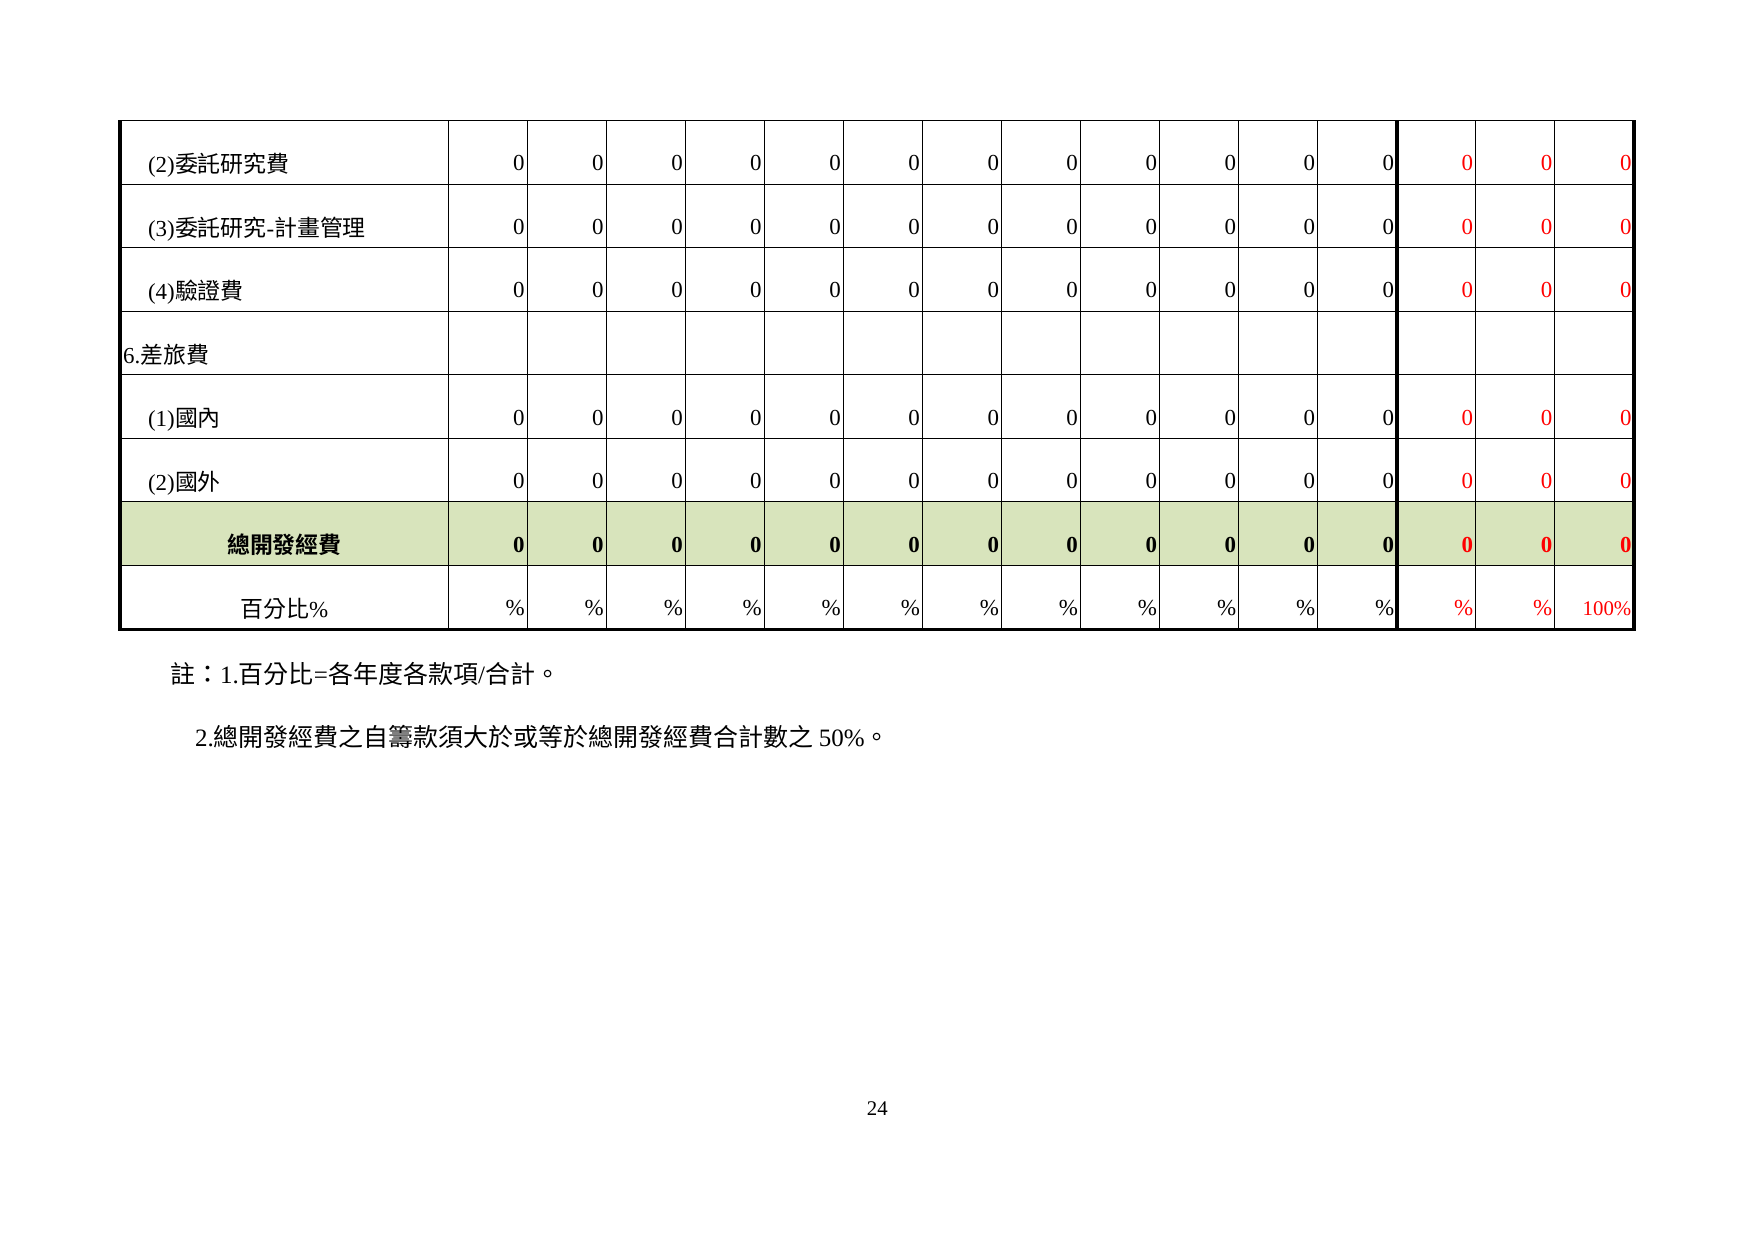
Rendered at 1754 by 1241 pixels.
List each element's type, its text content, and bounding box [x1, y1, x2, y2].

table_cell 0 [1318, 375, 1395, 438]
table_cell 0 [449, 185, 527, 247]
table_cell 0 [686, 185, 764, 247]
table_cell % [528, 566, 606, 628]
table_cell 0 [765, 502, 843, 565]
table_cell 0 [844, 248, 922, 311]
table_cell 0 [686, 439, 764, 501]
table_cell [1476, 312, 1554, 374]
table_cell 0 [1002, 185, 1080, 247]
table_cell % [844, 566, 922, 628]
table_cell 0 [528, 248, 606, 311]
table_cell % [1318, 566, 1395, 628]
table_cell % [1239, 566, 1317, 628]
table_cell 0 [686, 121, 764, 183]
table_cell 0 [528, 185, 606, 247]
table_cell 0 [1476, 185, 1554, 247]
table_cell [1399, 312, 1475, 374]
table_cell 0 [528, 121, 606, 183]
table_cell [1081, 312, 1159, 374]
table_cell 0 [1160, 439, 1238, 501]
table_cell 0 [1081, 248, 1159, 311]
table_cell 0 [844, 502, 922, 565]
table_cell 0 [607, 185, 685, 247]
table_cell 總開發經費 [122, 502, 448, 565]
table_cell % [765, 566, 843, 628]
table_cell 0 [1318, 502, 1395, 565]
table_cell % [1476, 566, 1554, 628]
table_cell 0 [923, 185, 1001, 247]
table_cell 0 [1239, 375, 1317, 438]
table_cell 0 [1399, 185, 1475, 247]
table_cell 0 [923, 375, 1001, 438]
table_cell 0 [844, 375, 922, 438]
table_cell % [1160, 566, 1238, 628]
table_cell 0 [1399, 248, 1475, 311]
table_cell 0 [844, 185, 922, 247]
table_cell (2)國外 [122, 439, 448, 501]
table_cell 0 [1002, 121, 1080, 183]
table_cell % [923, 566, 1001, 628]
table_cell 0 [449, 248, 527, 311]
table_cell 0 [449, 375, 527, 438]
table_cell 0 [923, 439, 1001, 501]
table_cell [686, 312, 764, 374]
table_cell 0 [923, 121, 1001, 183]
table_cell 0 [607, 375, 685, 438]
table_cell % [1081, 566, 1159, 628]
table_cell 0 [765, 185, 843, 247]
table_cell 0 [765, 121, 843, 183]
table_cell 0 [1002, 375, 1080, 438]
table_cell 0 [607, 248, 685, 311]
table_cell (1)國內 [122, 375, 448, 438]
table_cell (3)委託研究-計畫管理 [122, 185, 448, 247]
table_cell % [1002, 566, 1080, 628]
table_cell 0 [1555, 185, 1632, 247]
table_cell 0 [844, 121, 922, 183]
table_cell 0 [923, 502, 1001, 565]
table_cell 0 [1002, 502, 1080, 565]
text 2.總開發經費之自籌款須大於或等於總開發經費合計數之50%。 [170, 694, 1634, 756]
table_cell 0 [449, 502, 527, 565]
table_cell 0 [1160, 121, 1238, 183]
table_cell 0 [686, 375, 764, 438]
table_cell 0 [449, 121, 527, 183]
table_cell 100% [1555, 566, 1632, 628]
table_cell 0 [1160, 502, 1238, 565]
table_cell 0 [1239, 502, 1317, 565]
table_cell 0 [1318, 185, 1395, 247]
table_cell 0 [1399, 502, 1475, 565]
table_cell 0 [1555, 248, 1632, 311]
table_cell 6.差旅費 [122, 312, 448, 374]
table_cell 0 [607, 121, 685, 183]
table_cell [607, 312, 685, 374]
table_cell [1160, 312, 1238, 374]
table_cell % [449, 566, 527, 628]
table_cell 0 [1555, 439, 1632, 501]
table_cell [1555, 312, 1632, 374]
table_cell 0 [1399, 439, 1475, 501]
table_cell 0 [1239, 121, 1317, 183]
table_cell 0 [1002, 439, 1080, 501]
table_cell 0 [1081, 185, 1159, 247]
table_cell 0 [1081, 375, 1159, 438]
table_cell % [1399, 566, 1475, 628]
table_cell 0 [765, 248, 843, 311]
table_cell 0 [1081, 121, 1159, 183]
table_cell 0 [1160, 248, 1238, 311]
table_cell 0 [528, 439, 606, 501]
table_cell 0 [607, 439, 685, 501]
table_cell 0 [528, 502, 606, 565]
table_cell [449, 312, 527, 374]
table_cell 0 [1239, 248, 1317, 311]
table_cell 0 [607, 502, 685, 565]
table_cell 0 [1318, 121, 1395, 183]
table_cell 0 [1239, 439, 1317, 501]
table_cell [844, 312, 922, 374]
table_cell 0 [1555, 375, 1632, 438]
table_cell 0 [1160, 375, 1238, 438]
table_cell [1239, 312, 1317, 374]
table_cell [1002, 312, 1080, 374]
table_cell 0 [1002, 248, 1080, 311]
table_cell [1318, 312, 1395, 374]
table_cell 0 [686, 248, 764, 311]
table_cell 0 [449, 439, 527, 501]
table_cell 0 [1399, 375, 1475, 438]
table_cell [923, 312, 1001, 374]
table_cell 0 [844, 439, 922, 501]
table_cell 0 [1081, 502, 1159, 565]
table_cell 0 [1081, 439, 1159, 501]
table_cell 0 [528, 375, 606, 438]
table_cell 0 [765, 375, 843, 438]
table_cell 0 [1555, 502, 1632, 565]
table_cell 0 [1476, 248, 1554, 311]
table_cell 0 [1318, 248, 1395, 311]
table_cell [528, 312, 606, 374]
table_cell 0 [765, 439, 843, 501]
table_cell [765, 312, 843, 374]
table_cell % [686, 566, 764, 628]
table_cell 0 [1239, 185, 1317, 247]
table_cell 0 [686, 502, 764, 565]
table_cell 百分比% [122, 566, 448, 628]
table_cell 0 [1476, 439, 1554, 501]
table_cell % [607, 566, 685, 628]
table_cell 0 [1476, 121, 1554, 183]
table_cell 0 [1555, 121, 1632, 183]
table_cell 0 [1399, 121, 1475, 183]
table_cell 0 [1160, 185, 1238, 247]
table_cell (4)驗證費 [122, 248, 448, 311]
table_cell 0 [1318, 439, 1395, 501]
table_cell (2)委託研究費 [122, 121, 448, 183]
table_cell 0 [923, 248, 1001, 311]
table_cell 0 [1476, 502, 1554, 565]
text 註：1.百分比=各年度各款項/合計。 [170, 631, 1634, 694]
table_cell 0 [1476, 375, 1554, 438]
